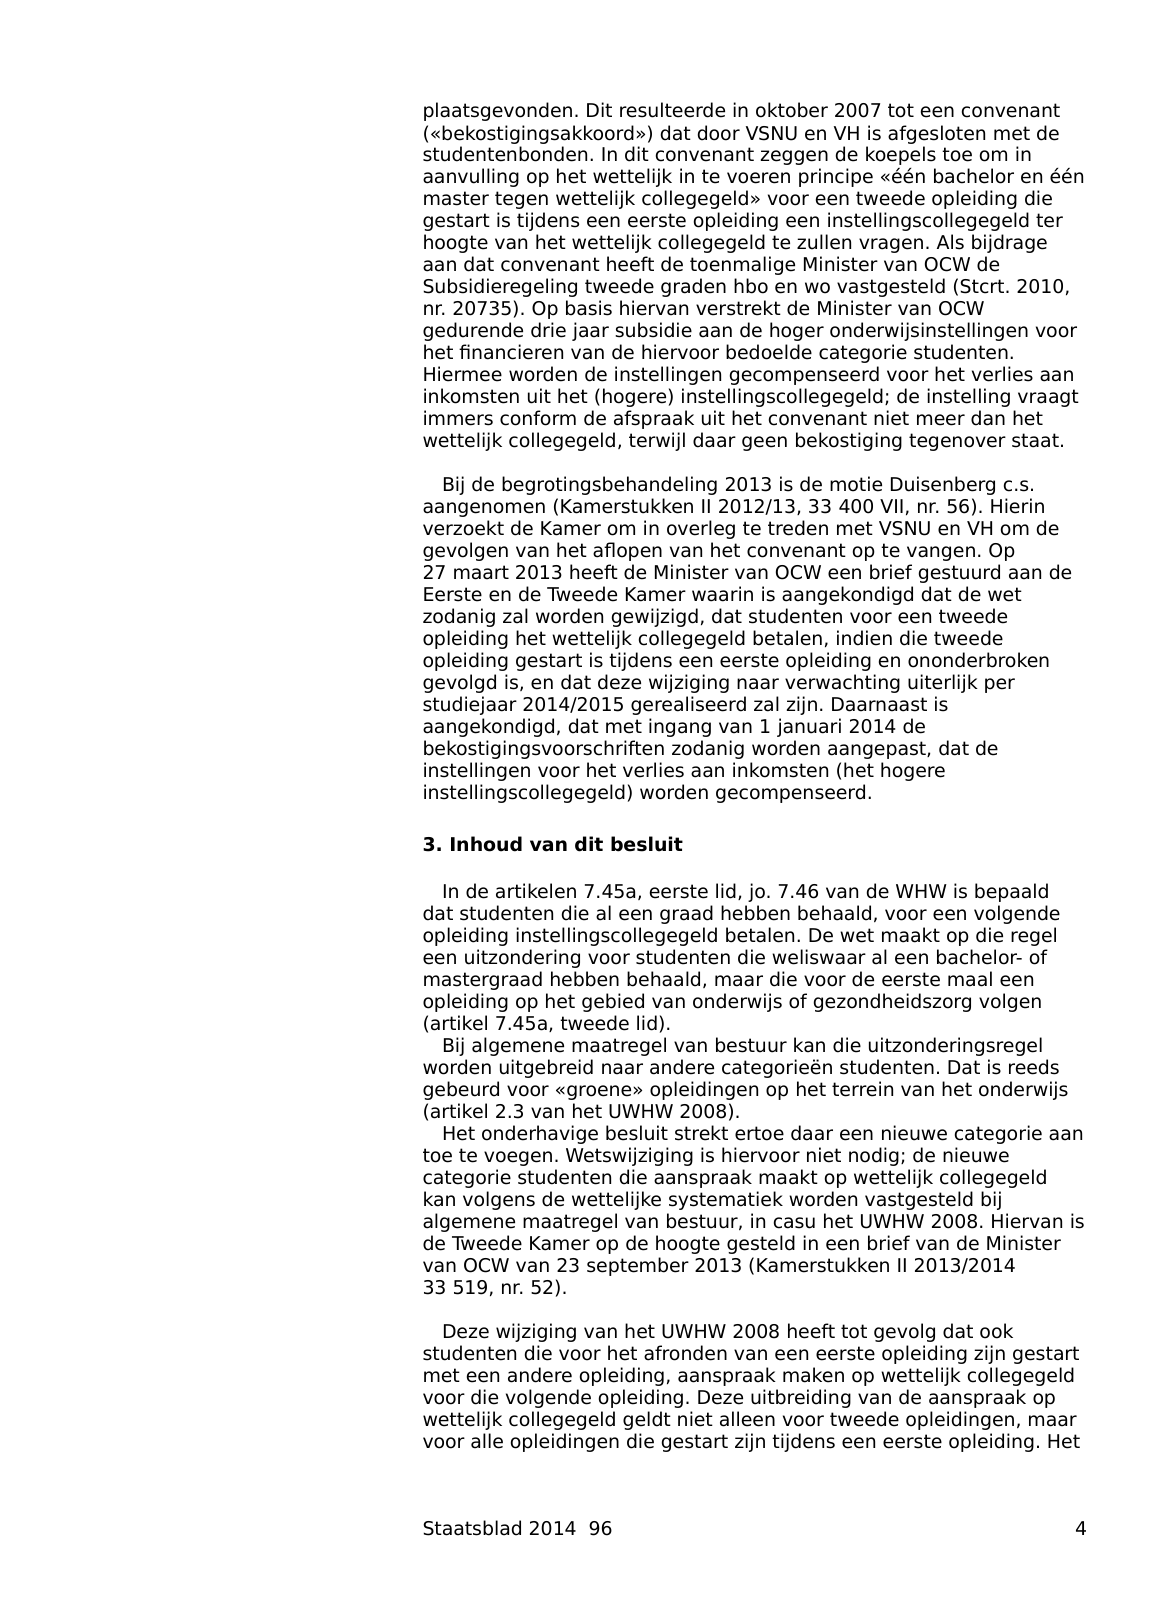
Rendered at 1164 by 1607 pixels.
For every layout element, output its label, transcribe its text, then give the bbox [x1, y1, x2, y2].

text Bij algemene maatregel van bestuur kan die uitzonderingsregel worden uitgebreid naar andere categorieën studenten. Dat is reeds gebeurd voor «groene» opleidingen op het terrein van het onderwijs (artikel 2.3 van het UWHW 2008). [422, 1035, 1087, 1123]
text Bij de begrotingsbehandeling 2013 is de motie Duisenberg c.s. aangenomen (Kamerstukken II 2012/13, 33 400 VII, nr. 56). Hierin verzoekt de Kamer om in overleg te treden met VSNU en VH om de gevolgen van het aflopen van het convenant op te vangen. Op 27 maart 2013 heeft de Minister van OCW een brief gestuurd aan de Eerste en de Tweede Kamer waarin is aangekondigd dat de wet zodanig zal worden gewijzigd, dat studenten voor een tweede opleiding het wettelijk collegegeld betalen, indien die tweede opleiding gestart is tijdens een eerste opleiding en ononderbroken gevolgd is, en dat deze wijziging naar verwachting uiterlijk per studiejaar 2014/2015 gerealiseerd zal zijn. Daarnaast is aangekondigd, dat met ingang van 1 januari 2014 de bekostigingsvoorschriften zodanig worden aangepast, dat de instellingen voor het verlies aan inkomsten (het hogere instellingscollegegeld) worden gecompenseerd. [422, 474, 1087, 804]
text Het onderhavige besluit strekt ertoe daar een nieuwe categorie aan toe te voegen. Wetswijziging is hiervoor niet nodig; de nieuwe categorie studenten die aanspraak maakt op wettelijk collegegeld kan volgens de wettelijke systematiek worden vastgesteld bij algemene maatregel van bestuur, in casu het UWHW 2008. Hiervan is de Tweede Kamer op de hoogte gesteld in een brief van de Minister van OCW van 23 september 2013 (Kamerstukken II 2013/2014 33 519, nr. 52). [422, 1123, 1087, 1298]
text In de artikelen 7.45a, eerste lid, jo. 7.46 van de WHW is bepaald dat studenten die al een graad hebben behaald, voor een volgende opleiding instellingscollegegeld betalen. De wet maakt op die regel een uitzondering voor studenten die weliswaar al een bachelor- of mastergraad hebben behaald, maar die voor de eerste maal een opleiding op het gebied van onderwijs of gezondheidszorg volgen (artikel 7.45a, tweede lid). [422, 881, 1087, 1035]
text Deze wijziging van het UWHW 2008 heeft tot gevolg dat ook studenten die voor het afronden van een eerste opleiding zijn gestart met een andere opleiding, aanspraak maken op wettelijk collegegeld voor die volgende opleiding. Deze uitbreiding van de aanspraak op wettelijk collegegeld geldt niet alleen voor tweede opleidingen, maar voor alle opleidingen die gestart zijn tijdens een eerste opleiding. Het [422, 1321, 1087, 1453]
text plaatsgevonden. Dit resulteerde in oktober 2007 tot een convenant («bekostigingsakkoord») dat door VSNU en VH is afgesloten met de studentenbonden. In dit convenant zeggen de koepels toe om in aanvulling op het wettelijk in te voeren principe «één bachelor en één master tegen wettelijk collegegeld» voor een tweede opleiding die gestart is tijdens een eerste opleiding een instellingscollegegeld ter hoogte van het wettelijk collegegeld te zullen vragen. Als bijdrage aan dat convenant heeft de toenmalige Minister van OCW de Subsidieregeling tweede graden hbo en wo vastgesteld (Stcrt. 2010, nr. 20735). Op basis hiervan verstrekt de Minister van OCW gedurende drie jaar subsidie aan de hoger onderwijsinstellingen voor het financieren van de hiervoor bedoelde categorie studenten. Hiermee worden de instellingen gecompenseerd voor het verlies aan inkomsten uit het (hogere) instellingscollegegeld; de instelling vraagt immers conform de afspraak uit het convenant niet meer dan het wettelijk collegegeld, terwijl daar geen bekostiging tegenover staat. [422, 100, 1087, 452]
subtitle 3. Inhoud van dit besluit [422, 834, 1087, 856]
